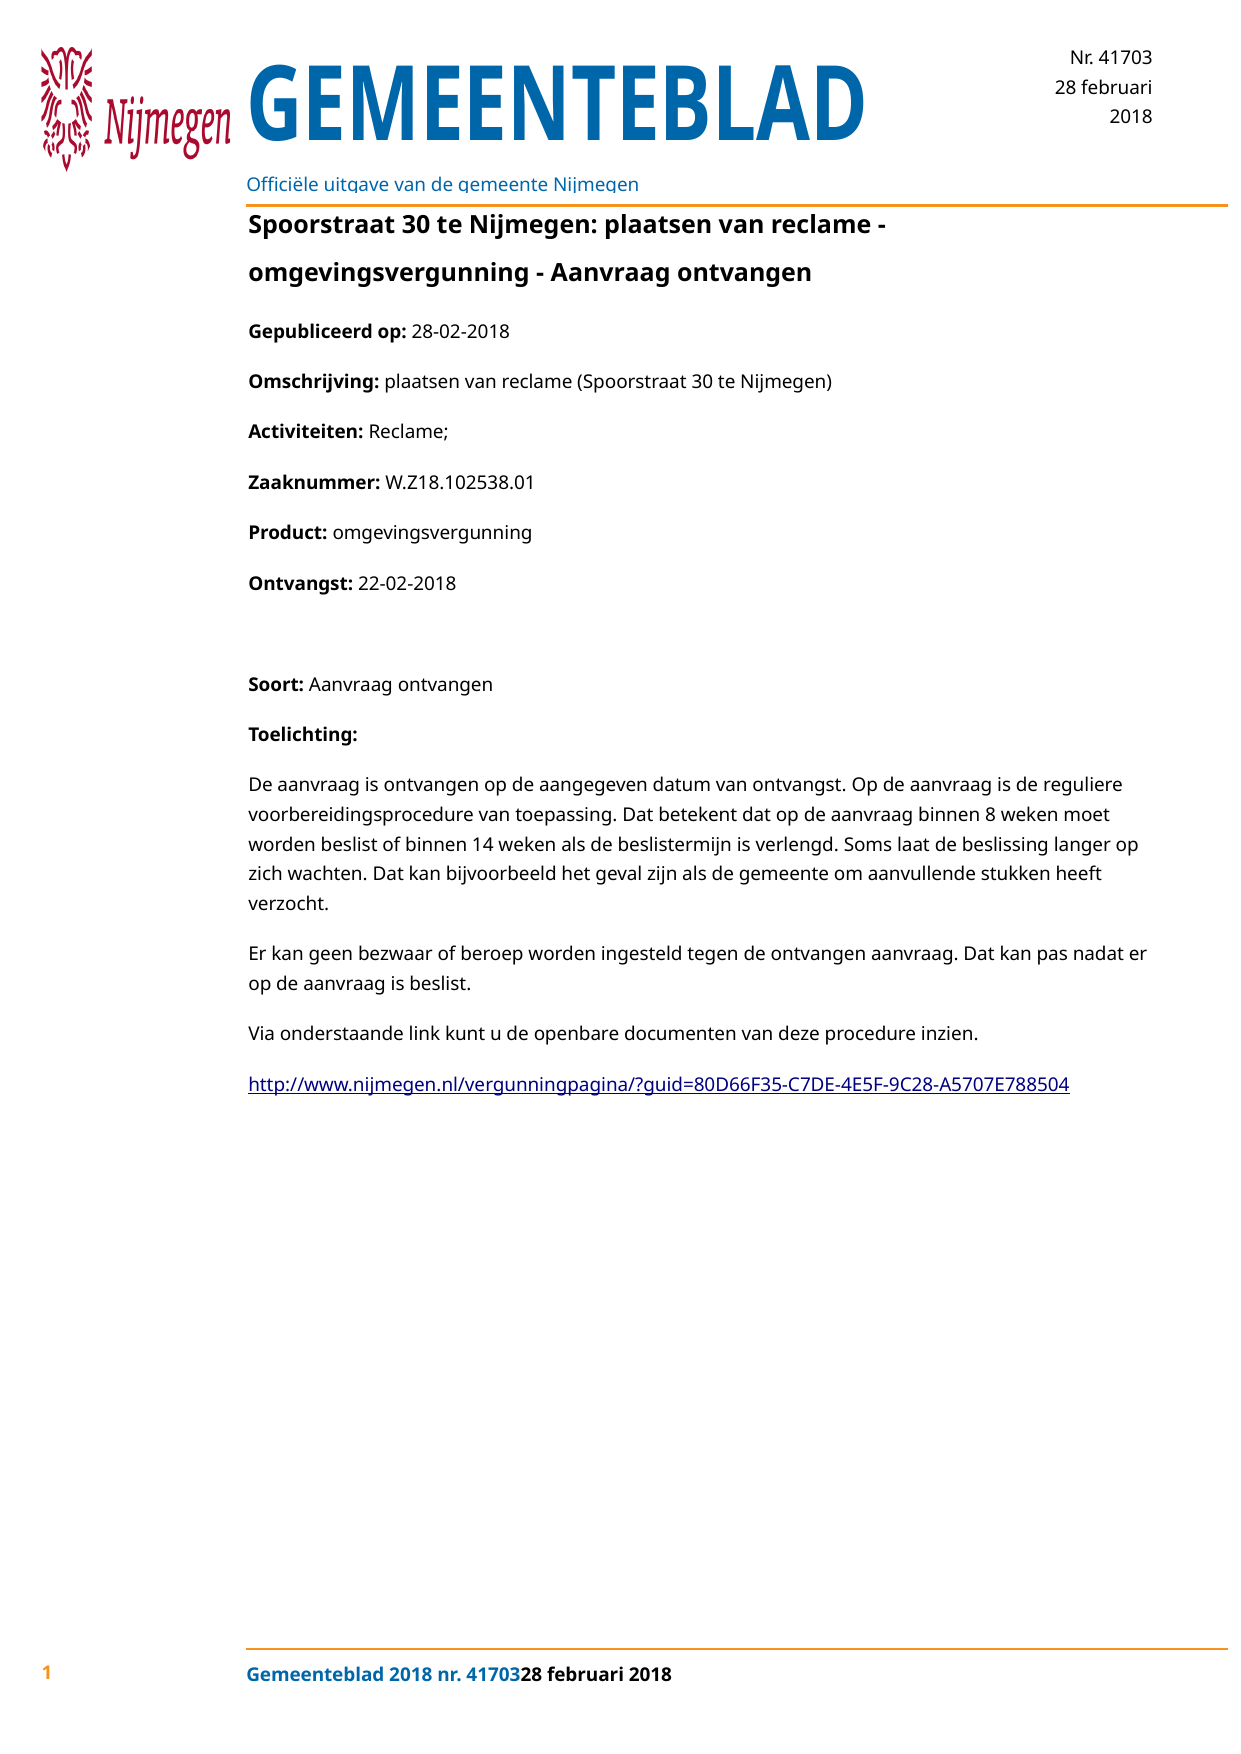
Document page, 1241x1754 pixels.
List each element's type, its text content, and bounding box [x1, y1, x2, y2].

text Toelichting: [248, 721, 1152, 747]
text Er kan geen bezwaar of beroep worden ingesteld tegen de ontvangen aanvraag. Dat kan pas nadat er op de aanvraag is beslist. [248, 940, 1152, 996]
picture [41, 47, 231, 172]
text Omschrijving: plaatsen van reclame (Spoorstraat 30 te Nijmegen) [248, 368, 1152, 394]
text Gepubliceerd op: 28-02-2018 [248, 318, 1152, 344]
text Product: omgevingsvergunning [248, 519, 1152, 545]
text Soort: Aanvraag ontvangen [248, 671, 1152, 697]
text Via onderstaande link kunt u de openbare documenten van deze procedure inzien. [248, 1020, 1152, 1046]
text Spoorstraat 30 te Nijmegen: plaatsen van reclame - omgevingsvergunning - Aanvraag ontvangen [248, 207, 1152, 288]
text Activiteiten: Reclame; [248, 419, 1152, 444]
text http://www.nijmegen.nl/vergunningpagina/?guid=80D66F35-C7DE-4E5F-9C28-A5707E788504 [248, 1071, 1152, 1097]
text Ontvangst: 22-02-2018 [248, 570, 1152, 596]
text Zaaknummer: W.Z18.102538.01 [248, 469, 1152, 495]
text De aanvraag is ontvangen op de aangegeven datum van ontvangst. Op de aanvraag is de reguliere voorbereidingsprocedure van toepassing. Dat betekent dat op de aanvraag binnen 8 weken moet worden beslist of binnen 14 weken als de beslistermijn is verlengd. Soms laat de beslissing langer op zich wachten. Dat kan bijvoorbeeld het geval zijn als de gemeente om aanvullende stukken heeft verzocht. [248, 772, 1152, 916]
